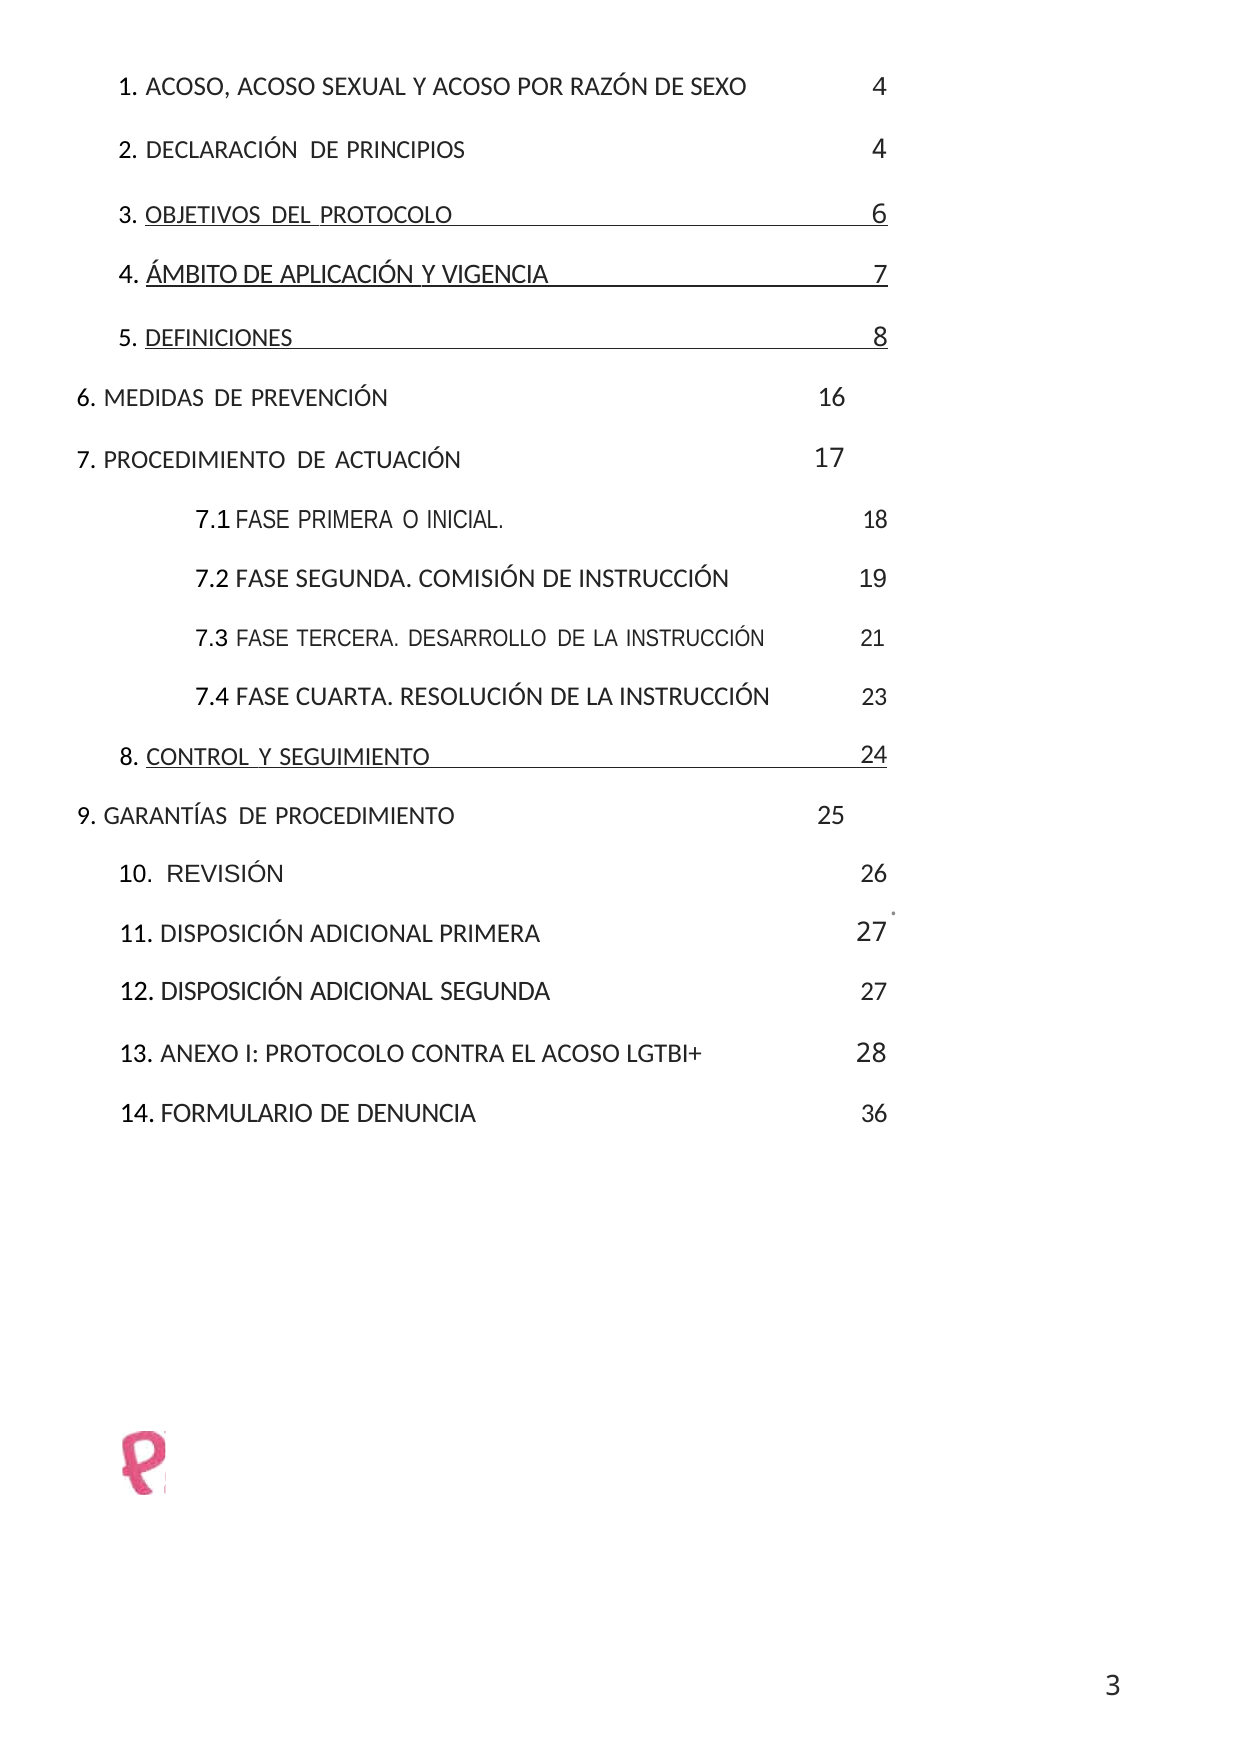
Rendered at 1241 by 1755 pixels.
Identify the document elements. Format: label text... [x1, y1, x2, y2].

list FASE CUARTA. RESOLUCIÓN DE LA INSTRUCCIÓN 23 [195, 679, 1137, 713]
list DEFINICIONES 8 [118, 317, 1137, 354]
list FASE SEGUNDA. COMISIÓN DE INSTRUCCIÓN 19 [195, 562, 1137, 594]
list OBJETIVOS DEL PROTOCOLO 6 [118, 194, 1137, 231]
list DISPOSICIÓN ADICIONAL PRIMERA 27 [119, 921, 1137, 948]
list CONTROL Y SEGUIMIENTO 24 [119, 737, 1137, 772]
text . [103, 893, 903, 921]
list ACOSO, ACOSO SEXUAL Y ACOSO POR RAZÓN DE SEXO 4 [118, 69, 1137, 104]
list FASE TERCERA. DESARROLLO DE LA INSTRUCCIÓN 21 [195, 624, 1137, 651]
list ÁMBITO DE APLICACIÓN Y VIGENCIA 7 [118, 256, 1137, 290]
list DECLARACIÓN DE PRINCIPIOS 4 [118, 129, 1137, 166]
list DISPOSICIÓN ADICIONAL SEGUNDA 27 [119, 973, 1137, 1007]
list FASE PRIMERA O INICIAL. 18 [195, 503, 1137, 536]
list FORMULARIO DE DENUNCIA 36 [119, 1095, 1137, 1129]
list PROCEDIMIENTO DE ACTUACIÓN 17 [76, 438, 1137, 477]
list ANEXO I: PROTOCOLO CONTRA EL ACOSO LGTBI+ 28 [119, 1033, 1137, 1070]
list MEDIDAS DE PREVENCIÓN 16 [76, 379, 1137, 413]
list GARANTÍAS DE PROCEDIMIENTO 25 [77, 797, 1137, 831]
list REVISIÓN 26 [119, 857, 1137, 889]
picture [122, 1431, 166, 1495]
